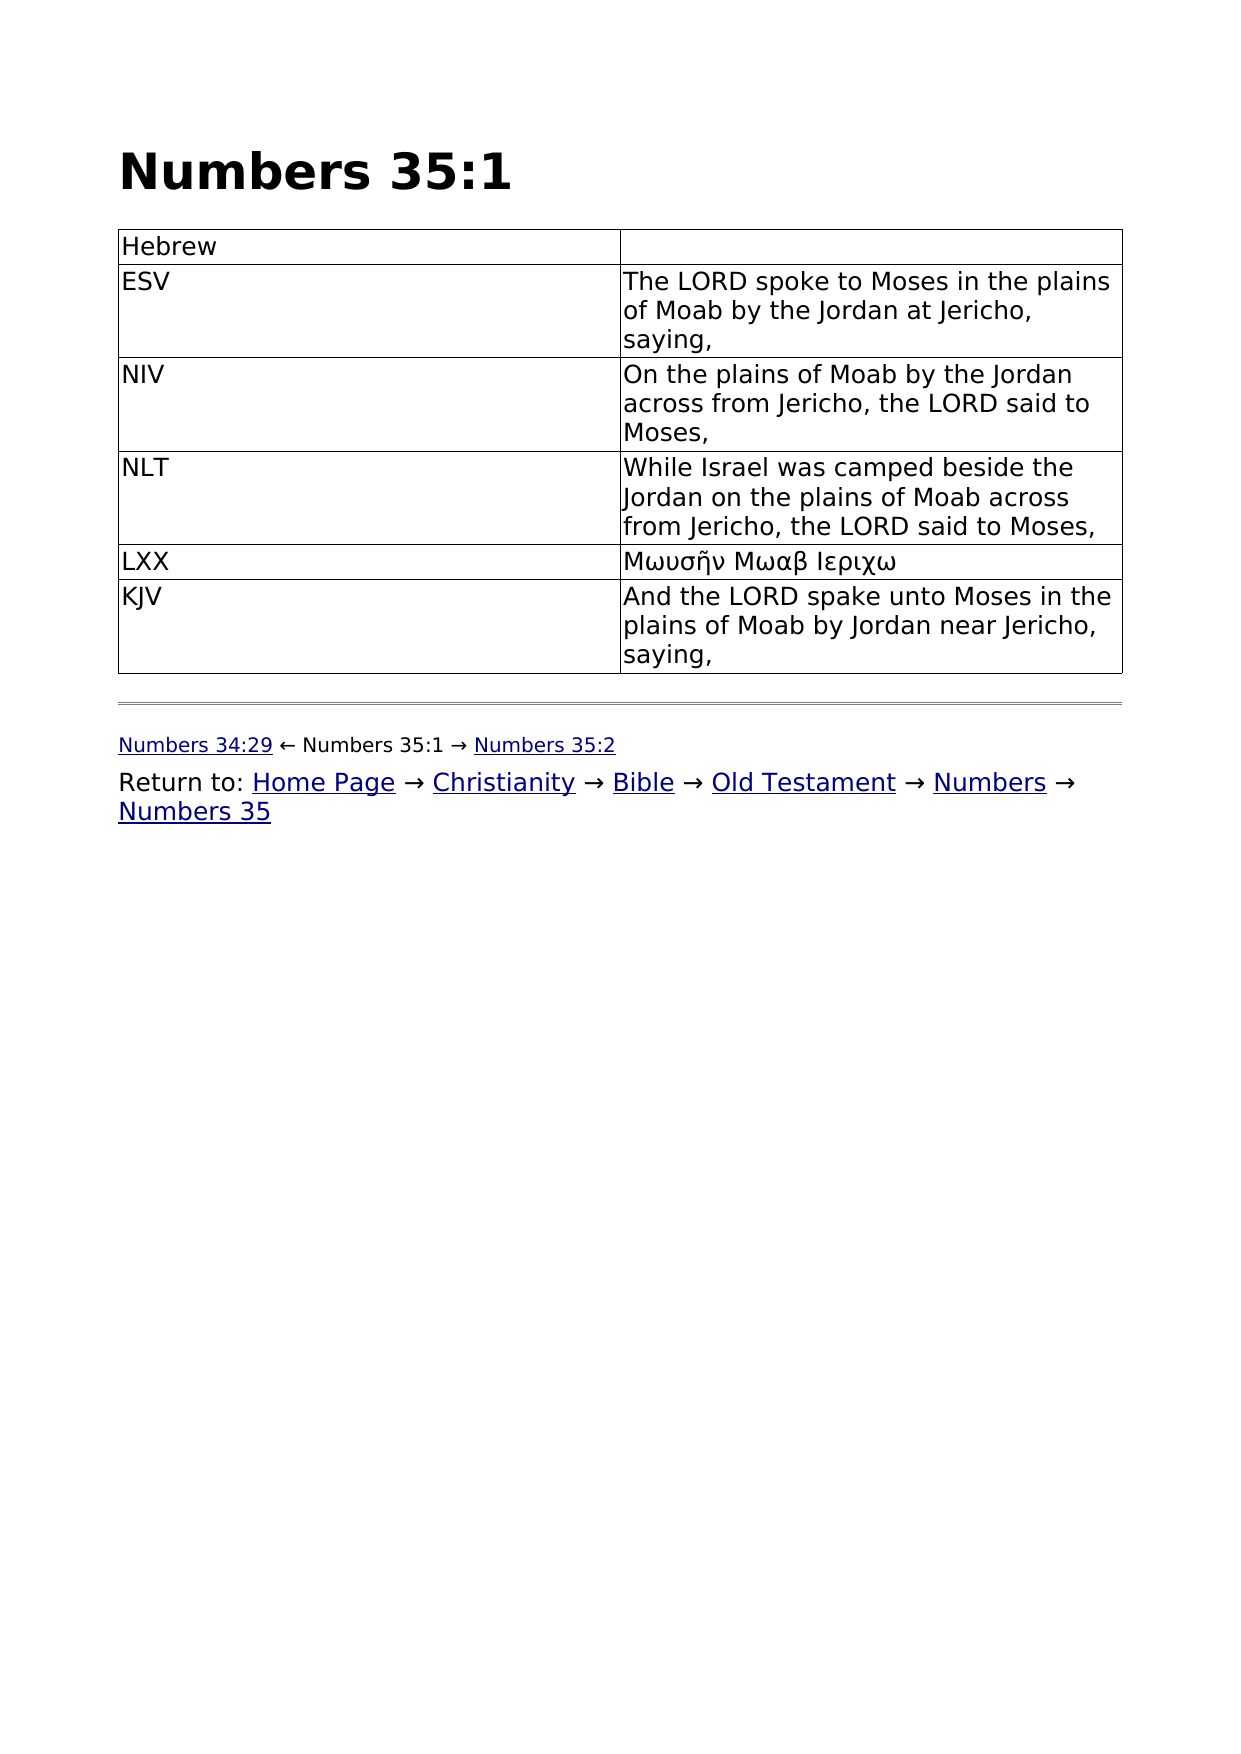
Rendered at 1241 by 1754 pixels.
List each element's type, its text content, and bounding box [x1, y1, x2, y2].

subtitle Numbers 35:1 [118, 143, 1122, 201]
table_cell Μωυσῆν Μωαβ Ιεριχω [621, 545, 1122, 579]
table_cell KJV [119, 580, 620, 673]
table_cell NLT [119, 452, 620, 544]
table_cell On the plains of Moab by the Jordan across from Jericho, the LORD said to Moses, [621, 358, 1122, 451]
table_cell And the LORD spake unto Moses in the plains of Moab by Jordan near Jericho, saying, [621, 580, 1122, 673]
table_cell LXX [119, 545, 620, 579]
text Numbers 34:29 ← Numbers 35:1 → Numbers 35:2 [118, 734, 1122, 768]
text Return to: Home Page → Christianity → Bible → Old Testament → Numbers → Numbers 35 [118, 768, 1122, 826]
table_cell NIV [119, 358, 620, 451]
table_cell The LORD spoke to Moses in the plains of Moab by the Jordan at Jericho, saying, [621, 265, 1122, 357]
table_cell ESV [119, 265, 620, 357]
table_header [621, 230, 1122, 264]
table_cell While Israel was camped beside the Jordan on the plains of Moab across from Jericho, the LORD said to Moses, [621, 452, 1122, 544]
table_header Hebrew [119, 230, 620, 264]
